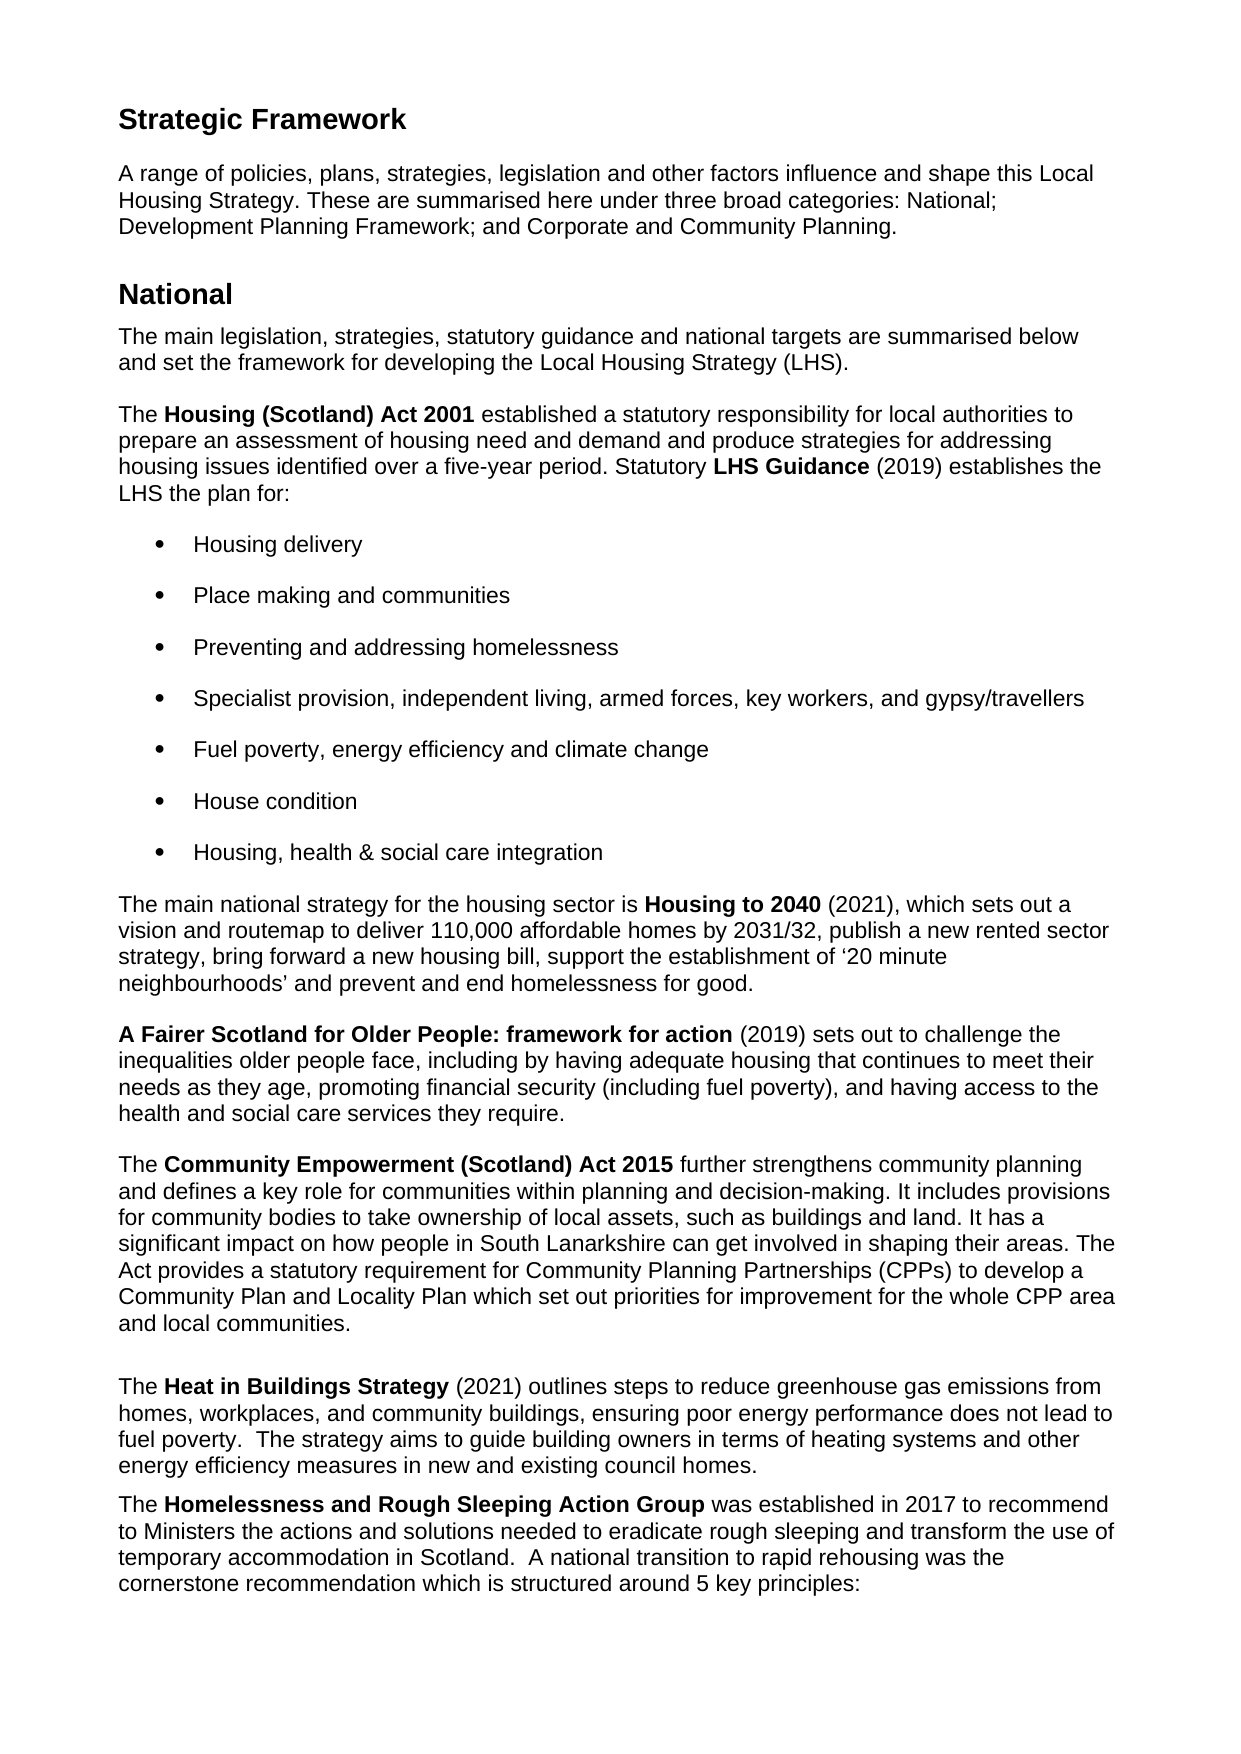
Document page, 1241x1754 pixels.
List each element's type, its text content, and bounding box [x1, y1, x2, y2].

text The main legislation, strategies, statutory guidance and national targets are summarised below and set the framework for developing the Local Housing Strategy (LHS). [118, 323, 1122, 376]
text A range of policies, plans, strategies, legislation and other factors influence and shape this Local Housing Strategy. These are summarised here under three broad categories: National; Development Planning Framework; and Corporate and Community Planning. [118, 160, 1122, 239]
text The Housing (Scotland) Act 2001 established a statutory responsibility for local authorities to prepare an assessment of housing need and demand and produce strategies for addressing housing issues identified over a five-year period. Statutory LHS Guidance (2019) establishes the LHS the plan for: [118, 401, 1122, 506]
list Housing, health & social care integration [156, 839, 1122, 866]
text The Homelessness and Rough Sleeping Action Group was established in 2017 to recommend to Ministers the actions and solutions needed to eradicate rough sleeping and transform the use of temporary accommodation in Scotland. A national transition to rapid rehousing was the cornerstone recommendation which is structured around 5 key principles: [118, 1491, 1122, 1597]
text The main national strategy for the housing sector is Housing to 2040 (2021), which sets out a vision and routemap to deliver 110,000 affordable homes by 2031/32, publish a new rented sector strategy, bring forward a new housing bill, support the establishment of ‘20 minute neighbourhoods’ and prevent and end homelessness for good. [118, 891, 1122, 996]
list Place making and communities [156, 582, 1122, 609]
text The Heat in Buildings Strategy (2021) outlines steps to reduce greenhouse gas emissions from homes, workplaces, and community buildings, ensuring poor energy performance does not lead to fuel poverty. The strategy aims to guide building owners in terms of heating systems and other energy efficiency measures in new and existing council homes. [118, 1373, 1122, 1479]
text National [118, 277, 1122, 310]
list Fuel poverty, energy efficiency and climate change [156, 736, 1122, 763]
text Strategic Framework [118, 102, 1122, 135]
list Preventing and addressing homelessness [156, 634, 1122, 660]
text A Fairer Scotland for Older People: framework for action (2019) sets out to challenge the inequalities older people face, including by having adequate housing that continues to meet their needs as they age, promoting financial security (including fuel poverty), and having access to the health and social care services they require. [118, 1021, 1122, 1126]
list House condition [156, 788, 1122, 814]
list Housing delivery [156, 531, 1122, 557]
text The Community Empowerment (Scotland) Act 2015 further strengthens community planning and defines a key role for communities within planning and decision-making. It includes provisions for community bodies to take ownership of local assets, such as buildings and land. It has a significant impact on how people in South Lanarkshire can get involved in shaping their areas. The Act provides a statutory requirement for Community Planning Partnerships (CPPs) to develop a Community Plan and Locality Plan which set out priorities for improvement for the whole CPP area and local communities. [118, 1151, 1122, 1336]
list Specialist provision, independent living, armed forces, key workers, and gypsy/travellers [156, 685, 1122, 711]
